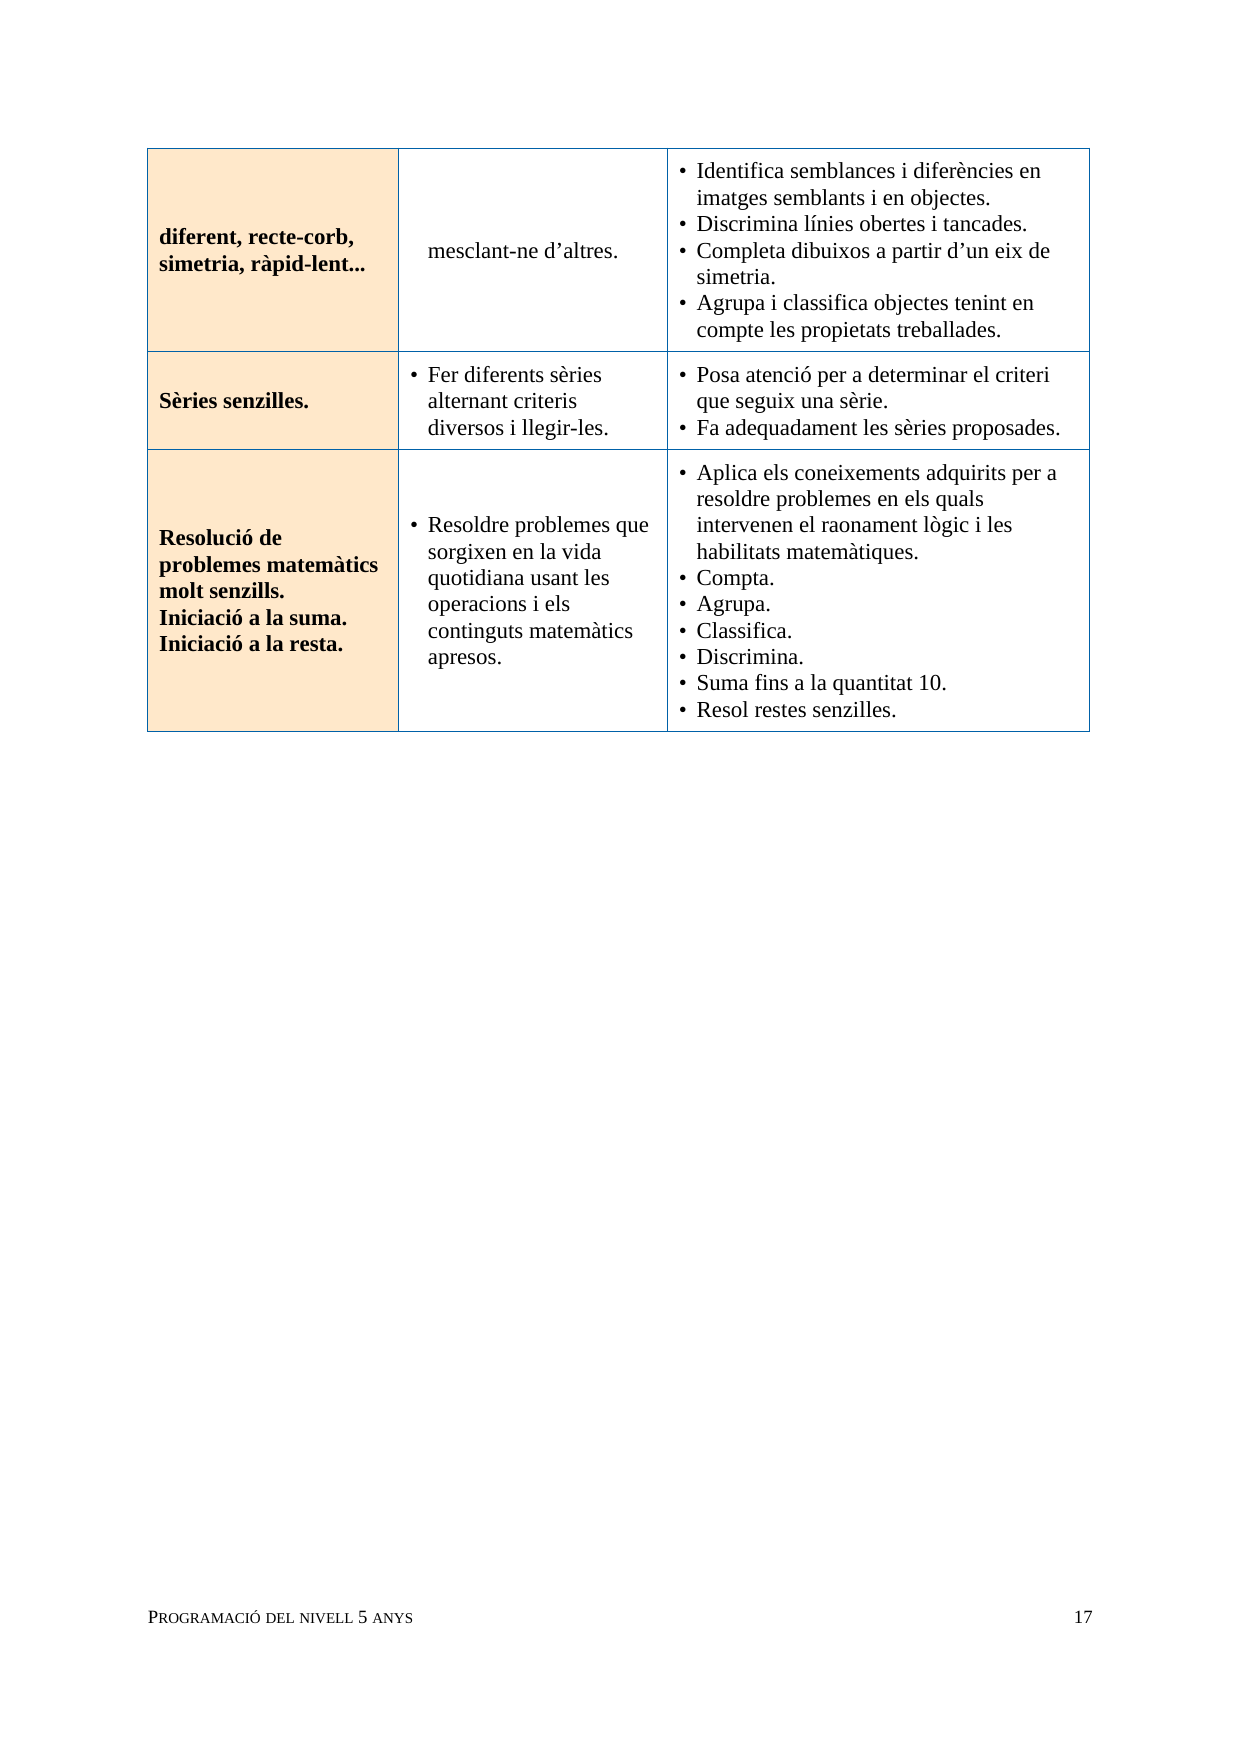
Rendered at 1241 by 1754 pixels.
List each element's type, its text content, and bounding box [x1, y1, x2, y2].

table_cell • Identifica semblances i diferències en imatges semblants i en objectes. • Discrimina línies obertes i tancades. • Completa dibuixos a partir d’un eix de simetria. • Agrupa i classifica objectes tenint en compte les propietats treballades. [668, 149, 1089, 351]
table_cell • Resoldre problemes que sorgixen en la vida quotidiana usant les operacions i els continguts matemàtics apresos. [399, 450, 667, 731]
table_cell • Fer diferents sèries alternant criteris diversos i llegir-les. [399, 352, 667, 449]
table_cell Sèries senzilles. [148, 352, 398, 449]
table_cell diferent, recte-corb, simetria, ràpid-lent... [148, 149, 398, 351]
table_cell Resolució de problemes matemàtics molt senzills. Iniciació a la suma. Iniciació a la resta. [148, 450, 398, 731]
table_cell • Aplica els coneixements adquirits per a resoldre problemes en els quals intervenen el raonament lògic i les habilitats matemàtiques. • Compta. • Agrupa. • Classifica. • Discrimina. • Suma fins a la quantitat 10. • Resol restes senzilles. [668, 450, 1089, 731]
table_cell • Posa atenció per a determinar el criteri que seguix una sèrie. • Fa adequadament les sèries proposades. [668, 352, 1089, 449]
table_cell mesclant-ne d’altres. [399, 149, 667, 351]
